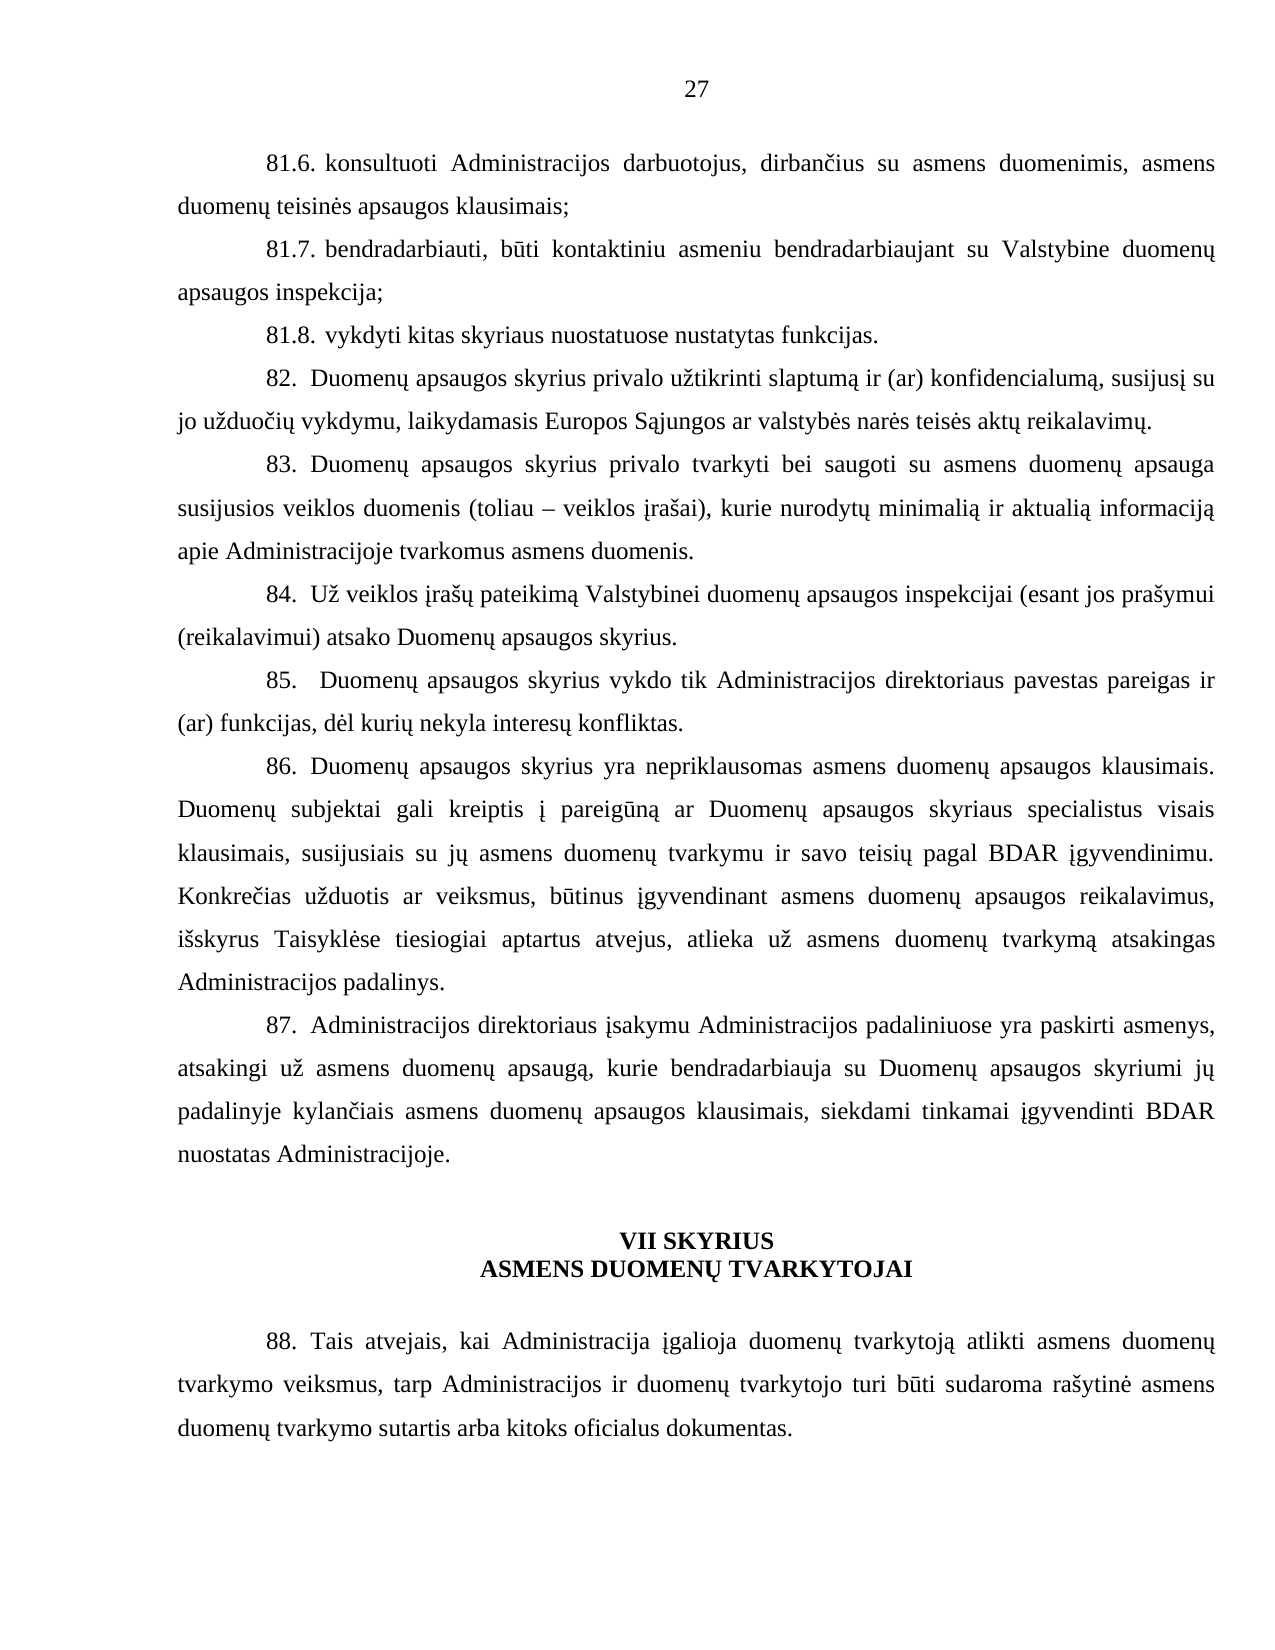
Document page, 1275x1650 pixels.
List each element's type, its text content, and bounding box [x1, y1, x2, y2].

text 88. Tais atvejais, kai Administracija įgalioja duomenų tvarkytoją atlikti asmens duomenų tvarkymo veiksmus, tarp Administracijos ir duomenų tvarkytojo turi būti sudaroma rašytinė asmens duomenų tvarkymo sutartis arba kitoks oficialus dokumentas. [177, 1326, 1216, 1441]
text 81.7. bendradarbiauti, būti kontaktiniu asmeniu bendradarbiaujant su Valstybine duomenų apsaugos inspekcija; [177, 234, 1216, 306]
text 82. Duomenų apsaugos skyrius privalo užtikrinti slaptumą ir (ar) konfidencialumą, susijusį su jo užduočių vykdymu, laikydamasis Europos Sąjungos ar valstybės narės teisės aktų reikalavimų. [177, 363, 1216, 435]
text 86. Duomenų apsaugos skyrius yra nepriklausomas asmens duomenų apsaugos klausimais. Duomenų subjektai gali kreiptis į pareigūną ar Duomenų apsaugos skyriaus specialistus visais klausimais, susijusiais su jų asmens duomenų tvarkymu ir savo teisių pagal BDAR įgyvendinimu. Konkrečias užduotis ar veiksmus, būtinus įgyvendinant asmens duomenų apsaugos reikalavimus, išskyrus Taisyklėse tiesiogiai aptartus atvejus, atlieka už asmens duomenų tvarkymą atsakingas Administracijos padalinys. [177, 751, 1216, 996]
text 81.8. vykdyti kitas skyriaus nuostatuose nustatytas funkcijas. [177, 320, 1216, 349]
text 84. Už veiklos įrašų pateikimą Valstybinei duomenų apsaugos inspekcijai (esant jos prašymui (reikalavimui) atsako Duomenų apsaugos skyrius. [177, 579, 1216, 651]
text VII SKYRIUS [177, 1226, 1216, 1254]
text 83. Duomenų apsaugos skyrius privalo tvarkyti bei saugoti su asmens duomenų apsauga susijusios veiklos duomenis (toliau – veiklos įrašai), kurie nurodytų minimalią ir aktualią informaciją apie Administracijoje tvarkomus asmens duomenis. [177, 449, 1216, 564]
text 81.6. konsultuoti Administracijos darbuotojus, dirbančius su asmens duomenimis, asmens duomenų teisinės apsaugos klausimais; [177, 148, 1216, 219]
text 87. Administracijos direktoriaus įsakymu Administracijos padaliniuose yra paskirti asmenys, atsakingi už asmens duomenų apsaugą, kurie bendradarbiauja su Duomenų apsaugos skyriumi jų padalinyje kylančiais asmens duomenų apsaugos klausimais, siekdami tinkamai įgyvendinti BDAR nuostatas Administracijoje. [177, 1010, 1216, 1168]
text ASMENS DUOMENŲ TVARKYTOJAI [177, 1254, 1216, 1283]
text 85. Duomenų apsaugos skyrius vykdo tik Administracijos direktoriaus pavestas pareigas ir (ar) funkcijas, dėl kurių nekyla interesų konfliktas. [177, 665, 1216, 737]
